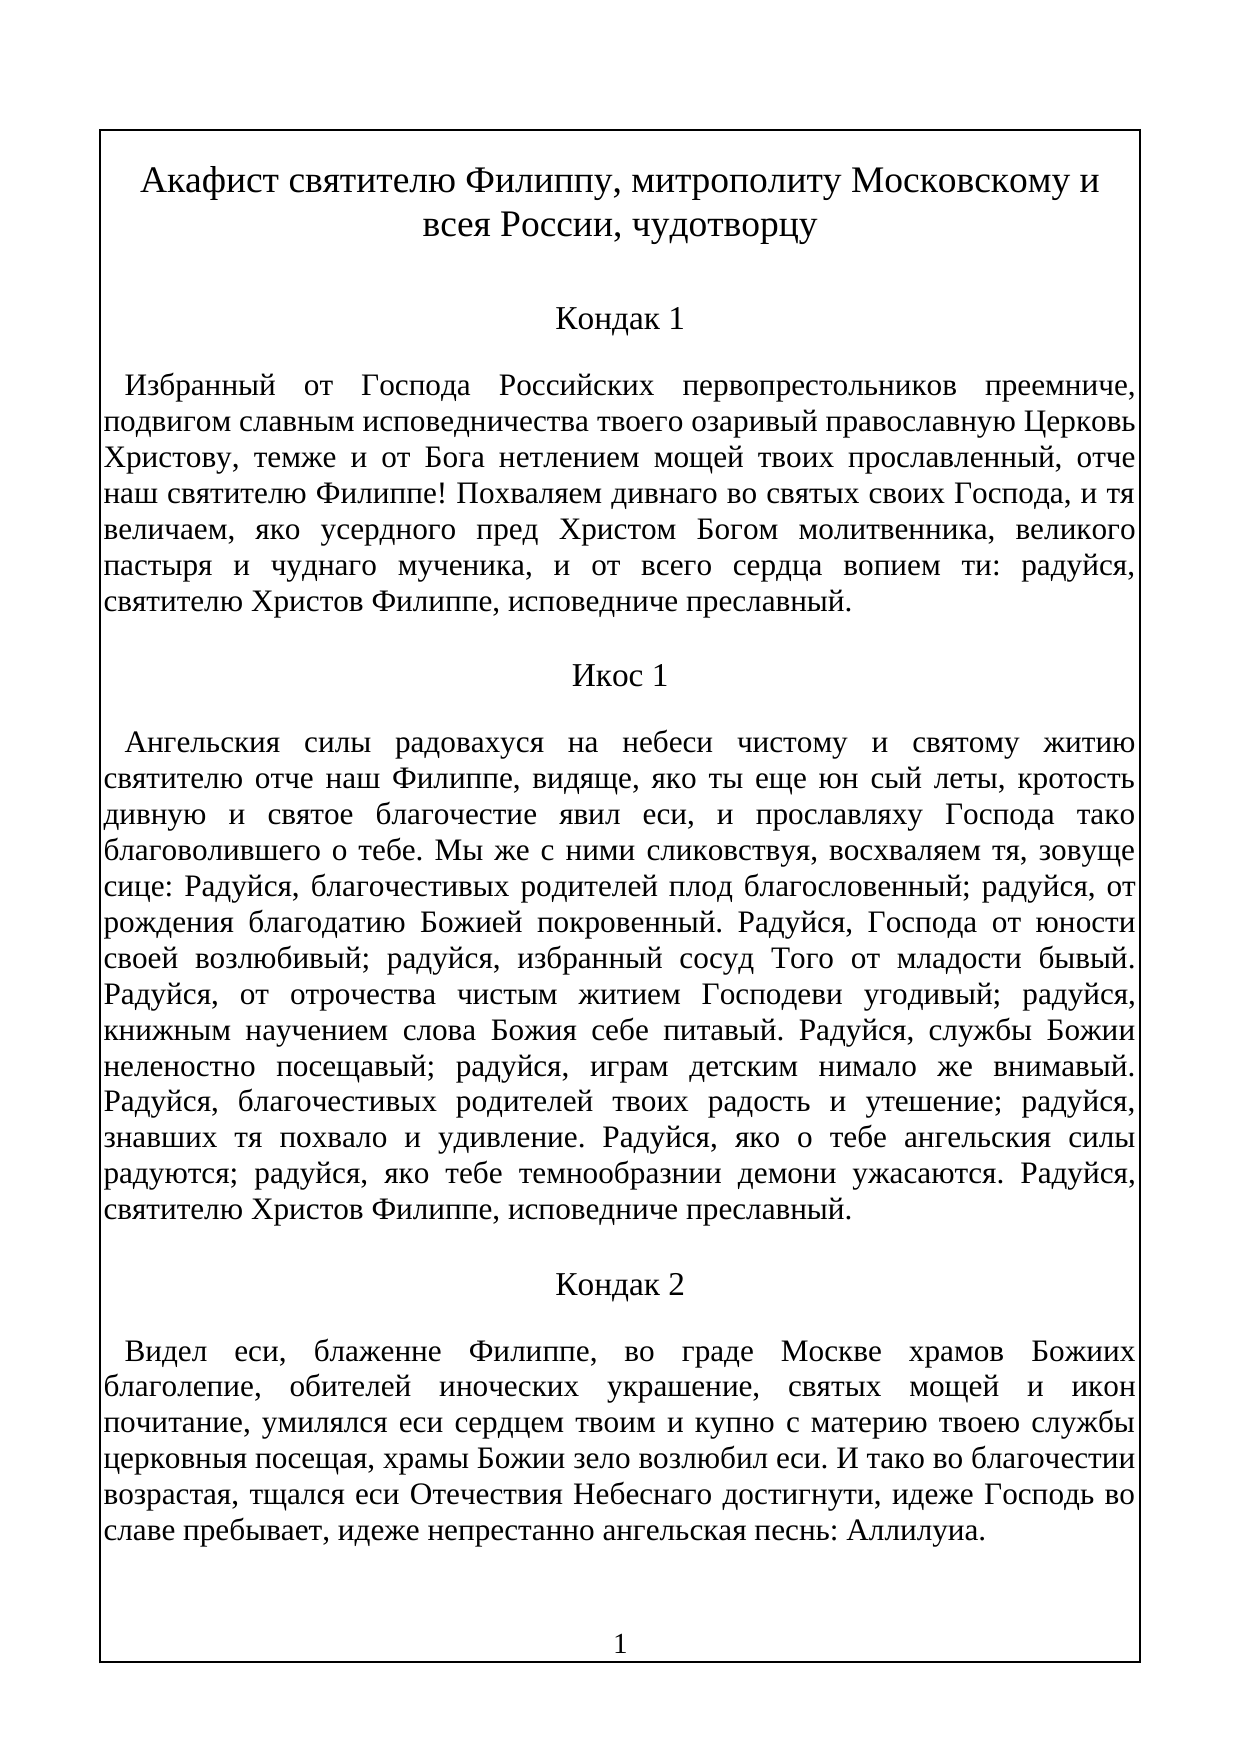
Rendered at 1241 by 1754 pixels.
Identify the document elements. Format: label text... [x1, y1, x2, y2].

subtitle Икос 1 [103, 656, 1137, 694]
subtitle Акафист святителю Филиппу, митрополиту Московскому и всея России, чудотворцу [103, 158, 1137, 244]
text Избранный от Господа Российских первопрестольников преемниче, подвигом славным исповедничества твоего озаривый православную Церковь Христову, темже и от Бога нетлением мощей твоих прославленный, отче наш святителю Филиппе! Похваляем дивнаго во святых своих Господа, и тя величаем, яко усердного пред Христом Богом молитвенника, великого пастыря и чуднаго мученика, и от всего сердца вопием ти: радуйся, святителю Христов Филиппе, исповедниче преславный. [103, 366, 1137, 618]
text Ангельския силы радовахуся на небеси чистому и святому житию святителю отче наш Филиппе, видяще, яко ты еще юн сый леты, кротость дивную и святое благочестие явил еси, и прославляху Господа тако благоволившего о тебе. Мы же с ними сликовствуя, восхваляем тя, зовуще сице: Радуйся, благочестивых родителей плод благословенный; радуйся, от рождения благодатию Божией покровенный. Радуйся, Господа от юности своей возлюбивый; радуйся, избранный сосуд Того от младости бывый. Радуйся, от отрочества чистым житием Господеви угодивый; радуйся, книжным научением слова Божия себе питавый. Радуйся, службы Божии неленостно посещавый; радуйся, играм детским нимало же внимавый. Радуйся, благочестивых родителей твоих радость и утешение; радуйся, знавших тя похвало и удивление. Радуйся, яко о тебе ангельския силы радуются; радуйся, яко тебе темнообразнии демони ужасаются. Радуйся, святителю Христов Филиппе, исповедниче преславный. [103, 723, 1137, 1226]
text Видел еси, блаженне Филиппе, во граде Москве храмов Божиих благолепие, обителей иноческих украшение, святых мощей и икон почитание, умилялся еси сердцем твоим и купно с материю твоею службы церковныя посещая, храмы Божии зело возлюбил еси. И тако во благочестии возрастая, тщался еси Отечествия Небеснаго достигнути, идеже Господь во славе пребывает, идеже непрестанно ангельская песнь: Аллилуиа. [103, 1332, 1137, 1547]
subtitle Кондак 1 [103, 299, 1137, 337]
subtitle Кондак 2 [103, 1264, 1137, 1302]
